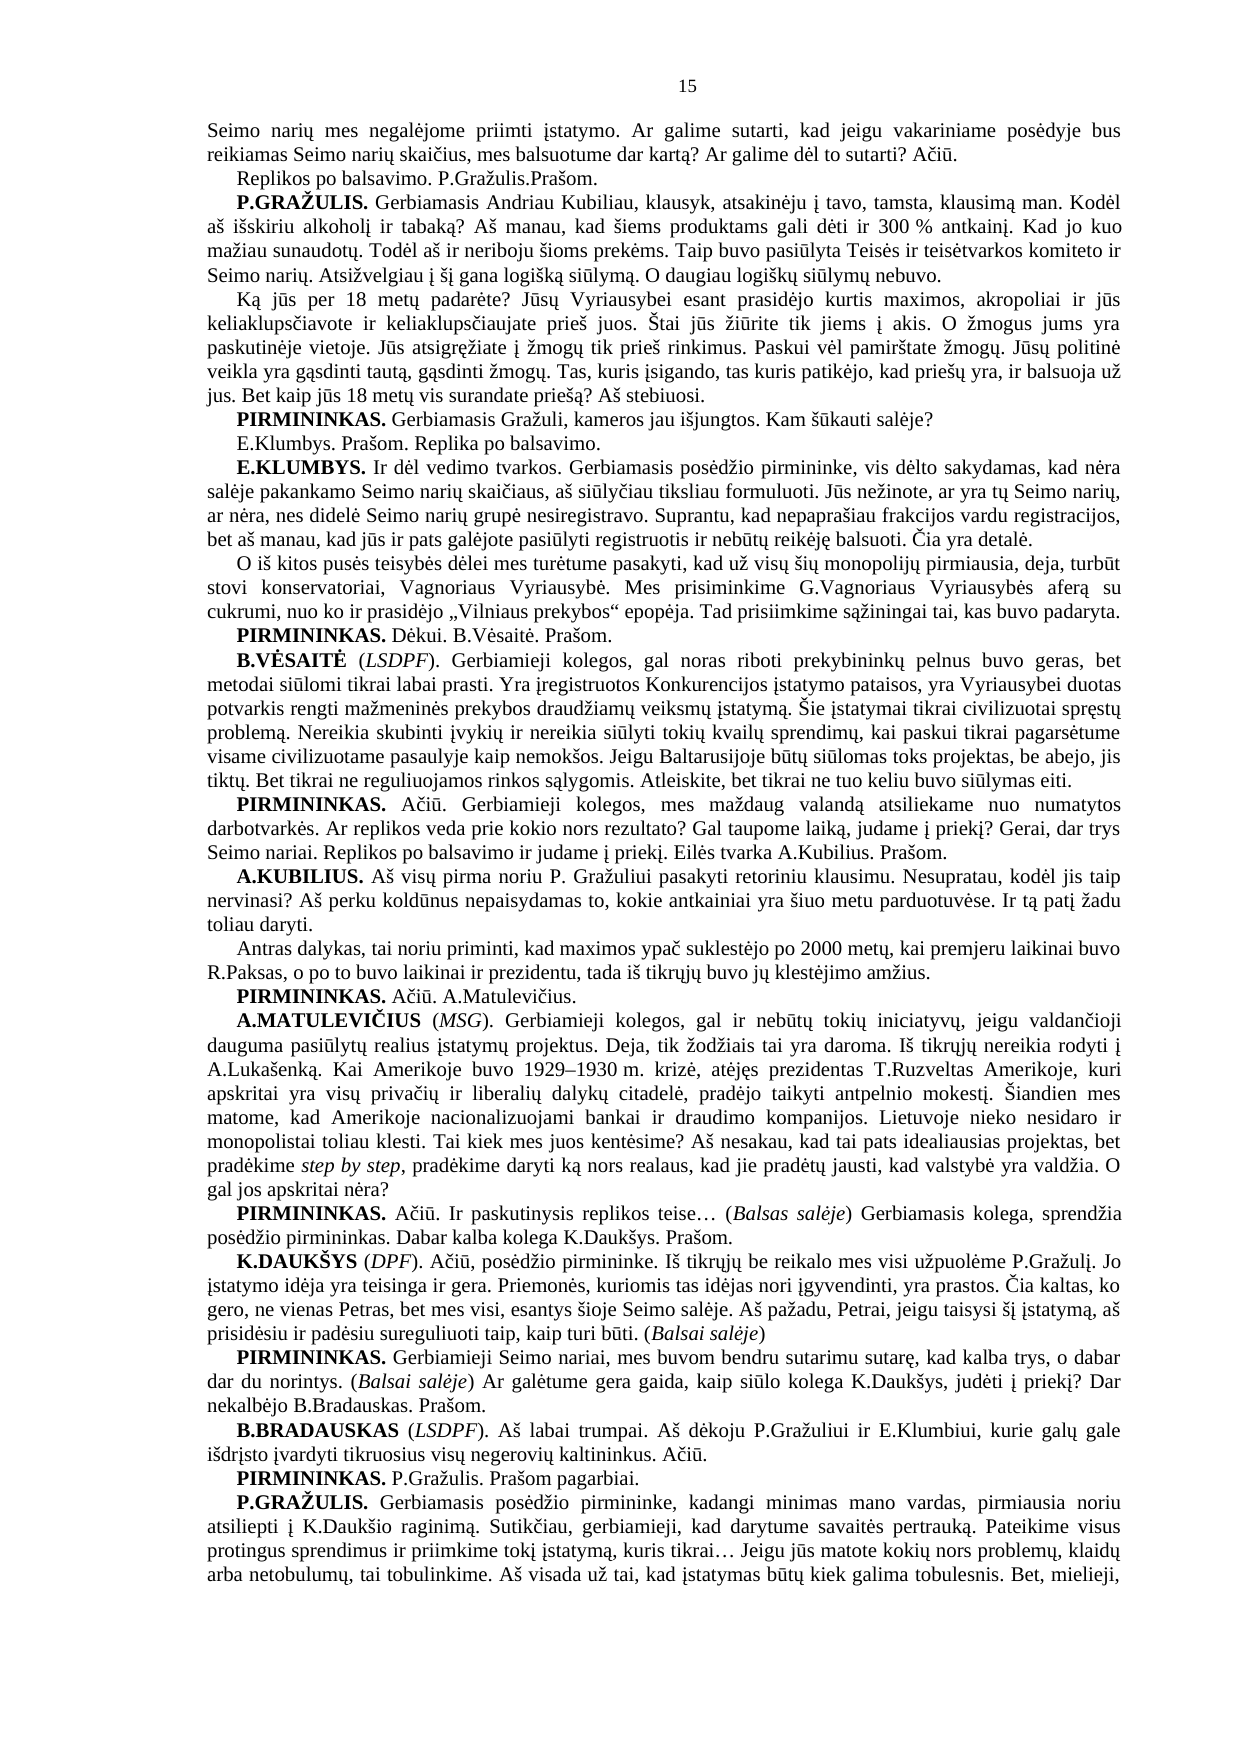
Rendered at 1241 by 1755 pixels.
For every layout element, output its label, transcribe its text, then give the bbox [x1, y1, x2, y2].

text PIRMININKAS. Dėkui. B.Vėsaitė. Prašom. [207, 623, 1122, 647]
text E.KLUMBYS. Ir dėl vedimo tvarkos. Gerbiamasis posėdžio pirmininke, vis dėlto sakydamas, kad nėra salėje pakankamo Seimo narių skaičiaus, aš siūlyčiau tiksliau formuluoti. Jūs nežinote, ar yra tų Seimo narių, ar nėra, nes didelė Seimo narių grupė nesiregistravo. Suprantu, kad nepaprašiau frakcijos vardu registracijos, bet aš manau, kad jūs ir pats galėjote pasiūlyti registruotis ir nebūtų reikėję balsuoti. Čia yra detalė. [207, 455, 1122, 551]
text PIRMININKAS. P.Gražulis. Prašom pagarbiai. [207, 1466, 1122, 1490]
text P.GRAŽULIS. Gerbiamasis Andriau Kubiliau, klausyk, atsakinėju į tavo, tamsta, klausimą man. Kodėl aš išskiriu alkoholį ir tabaką? Aš manau, kad šiems produktams gali dėti ir 300 % antkainį. Kad jo kuo mažiau sunaudotų. Todėl aš ir neriboju šioms prekėms. Taip buvo pasiūlyta Teisės ir teisėtvarkos komiteto ir Seimo narių. Atsižvelgiau į šį gana logišką siūlymą. O daugiau logiškų siūlymų nebuvo. [207, 190, 1122, 287]
text P.GRAŽULIS. Gerbiamasis posėdžio pirmininke, kadangi minimas mano vardas, pirmiausia noriu atsiliepti į K.Daukšio raginimą. Sutikčiau, gerbiamieji, kad darytume savaitės pertrauką. Pateikime visus protingus sprendimus ir priimkime tokį įstatymą, kuris tikrai… Jeigu jūs matote kokių nors problemų, klaidų arba netobulumų, tai tobulinkime. Aš visada už tai, kad įstatymas būtų kiek galima tobulesnis. Bet, mielieji, [207, 1490, 1122, 1586]
text PIRMININKAS. Ačiū. A.Matulevičius. [207, 984, 1122, 1008]
text Ką jūs per 18 metų padarėte? Jūsų Vyriausybei esant prasidėjo kurtis maximos, akropoliai ir jūs keliaklupsčiavote ir keliaklupsčiaujate prieš juos. Štai jūs žiūrite tik jiems į akis. O žmogus jums yra paskutinėje vietoje. Jūs atsigręžiate į žmogų tik prieš rinkimus. Paskui vėl pamirštate žmogų. Jūsų politinė veikla yra gąsdinti tautą, gąsdinti žmogų. Tas, kuris įsigando, tas kuris patikėjo, kad priešų yra, ir balsuoja už jus. Bet kaip jūs 18 metų vis surandate priešą? Aš stebiuosi. [207, 287, 1122, 407]
text Seimo narių mes negalėjome priimti įstatymo. Ar galime sutarti, kad jeigu vakariniame posėdyje bus reikiamas Seimo narių skaičius, mes balsuotume dar kartą? Ar galime dėl to sutarti? Ačiū. [207, 118, 1122, 166]
text K.DAUKŠYS (DPF). Ačiū, posėdžio pirmininke. Iš tikrųjų be reikalo mes visi užpuolėme P.Gražulį. Jo įstatymo idėja yra teisinga ir gera. Priemonės, kuriomis tas idėjas nori įgyvendinti, yra prastos. Čia kaltas, ko gero, ne vienas Petras, bet mes visi, esantys šioje Seimo salėje. Aš pažadu, Petrai, jeigu taisysi šį įstatymą, aš prisidėsiu ir padėsiu sureguliuoti taip, kaip turi būti. (Balsai salėje) [207, 1249, 1122, 1345]
text PIRMININKAS. Ačiū. Gerbiamieji kolegos, mes maždaug valandą atsiliekame nuo numatytos darbotvarkės. Ar replikos veda prie kokio nors rezultato? Gal taupome laiką, judame į priekį? Gerai, dar trys Seimo nariai. Replikos po balsavimo ir judame į priekį. Eilės tvarka A.Kubilius. Prašom. [207, 792, 1122, 864]
text B.BRADAUSKAS (LSDPF). Aš labai trumpai. Aš dėkoju P.Gražuliui ir E.Klumbiui, kurie galų gale išdrįsto įvardyti tikruosius visų negerovių kaltininkus. Ačiū. [207, 1417, 1122, 1466]
text PIRMININKAS. Gerbiamieji Seimo nariai, mes buvom bendru sutarimu sutarę, kad kalba trys, o dabar dar du norintys. (Balsai salėje) Ar galėtume gera gaida, kaip siūlo kolega K.Daukšys, judėti į priekį? Dar nekalbėjo B.Bradauskas. Prašom. [207, 1345, 1122, 1417]
text A.KUBILIUS. Aš visų pirma noriu P. Gražuliui pasakyti retoriniu klausimu. Nesupratau, kodėl jis taip nervinasi? Aš perku koldūnus nepaisydamas to, kokie antkainiai yra šiuo metu parduotuvėse. Ir tą patį žadu toliau daryti. [207, 864, 1122, 936]
text O iš kitos pusės teisybės dėlei mes turėtume pasakyti, kad už visų šių monopolijų pirmiausia, deja, turbūt stovi konservatoriai, Vagnoriaus Vyriausybė. Mes prisiminkime G.Vagnoriaus Vyriausybės aferą su cukrumi, nuo ko ir prasidėjo „Vilniaus prekybos“ epopėja. Tad prisiimkime sąžiningai tai, kas buvo padaryta. [207, 551, 1122, 623]
text B.VĖSAITĖ (LSDPF). Gerbiamieji kolegos, gal noras riboti prekybininkų pelnus buvo geras, bet metodai siūlomi tikrai labai prasti. Yra įregistruotos Konkurencijos įstatymo pataisos, yra Vyriausybei duotas potvarkis rengti mažmeninės prekybos draudžiamų veiksmų įstatymą. Šie įstatymai tikrai civilizuotai spręstų problemą. Nereikia skubinti įvykių ir nereikia siūlyti tokių kvailų sprendimų, kai paskui tikrai pagarsėtume visame civilizuotame pasaulyje kaip nemokšos. Jeigu Baltarusijoje būtų siūlomas toks projektas, be abejo, jis tiktų. Bet tikrai ne reguliuojamos rinkos sąlygomis. Atleiskite, bet tikrai ne tuo keliu buvo siūlymas eiti. [207, 647, 1122, 792]
text A.MATULEVIČIUS (MSG). Gerbiamieji kolegos, gal ir nebūtų tokių iniciatyvų, jeigu valdančioji dauguma pasiūlytų realius įstatymų projektus. Deja, tik žodžiais tai yra daroma. Iš tikrųjų nereikia rodyti į A.Lukašenką. Kai Amerikoje buvo 1929–1930 m. krizė, atėjęs prezidentas T.Ruzveltas Amerikoje, kuri apskritai yra visų privačių ir liberalių dalykų citadelė, pradėjo taikyti antpelnio mokestį. Šiandien mes matome, kad Amerikoje nacionalizuojami bankai ir draudimo kompanijos. Lietuvoje nieko nesidaro ir monopolistai toliau klesti. Tai kiek mes juos kentėsime? Aš nesakau, kad tai pats idealiausias projektas, bet pradėkime step by step, pradėkime daryti ką nors realaus, kad jie pradėtų jausti, kad valstybė yra valdžia. O gal jos apskritai nėra? [207, 1008, 1122, 1201]
text PIRMININKAS. Gerbiamasis Gražuli, kameros jau išjungtos. Kam šūkauti salėje? [207, 407, 1122, 431]
text Replikos po balsavimo. P.Gražulis.Prašom. [207, 166, 1122, 190]
text Antras dalykas, tai noriu priminti, kad maximos ypač suklestėjo po 2000 metų, kai premjeru laikinai buvo R.Paksas, o po to buvo laikinai ir prezidentu, tada iš tikrųjų buvo jų klestėjimo amžius. [207, 936, 1122, 984]
text PIRMININKAS. Ačiū. Ir paskutinysis replikos teise… (Balsas salėje) Gerbiamasis kolega, sprendžia posėdžio pirmininkas. Dabar kalba kolega K.Daukšys. Prašom. [207, 1201, 1122, 1249]
text E.Klumbys. Prašom. Replika po balsavimo. [207, 431, 1122, 455]
